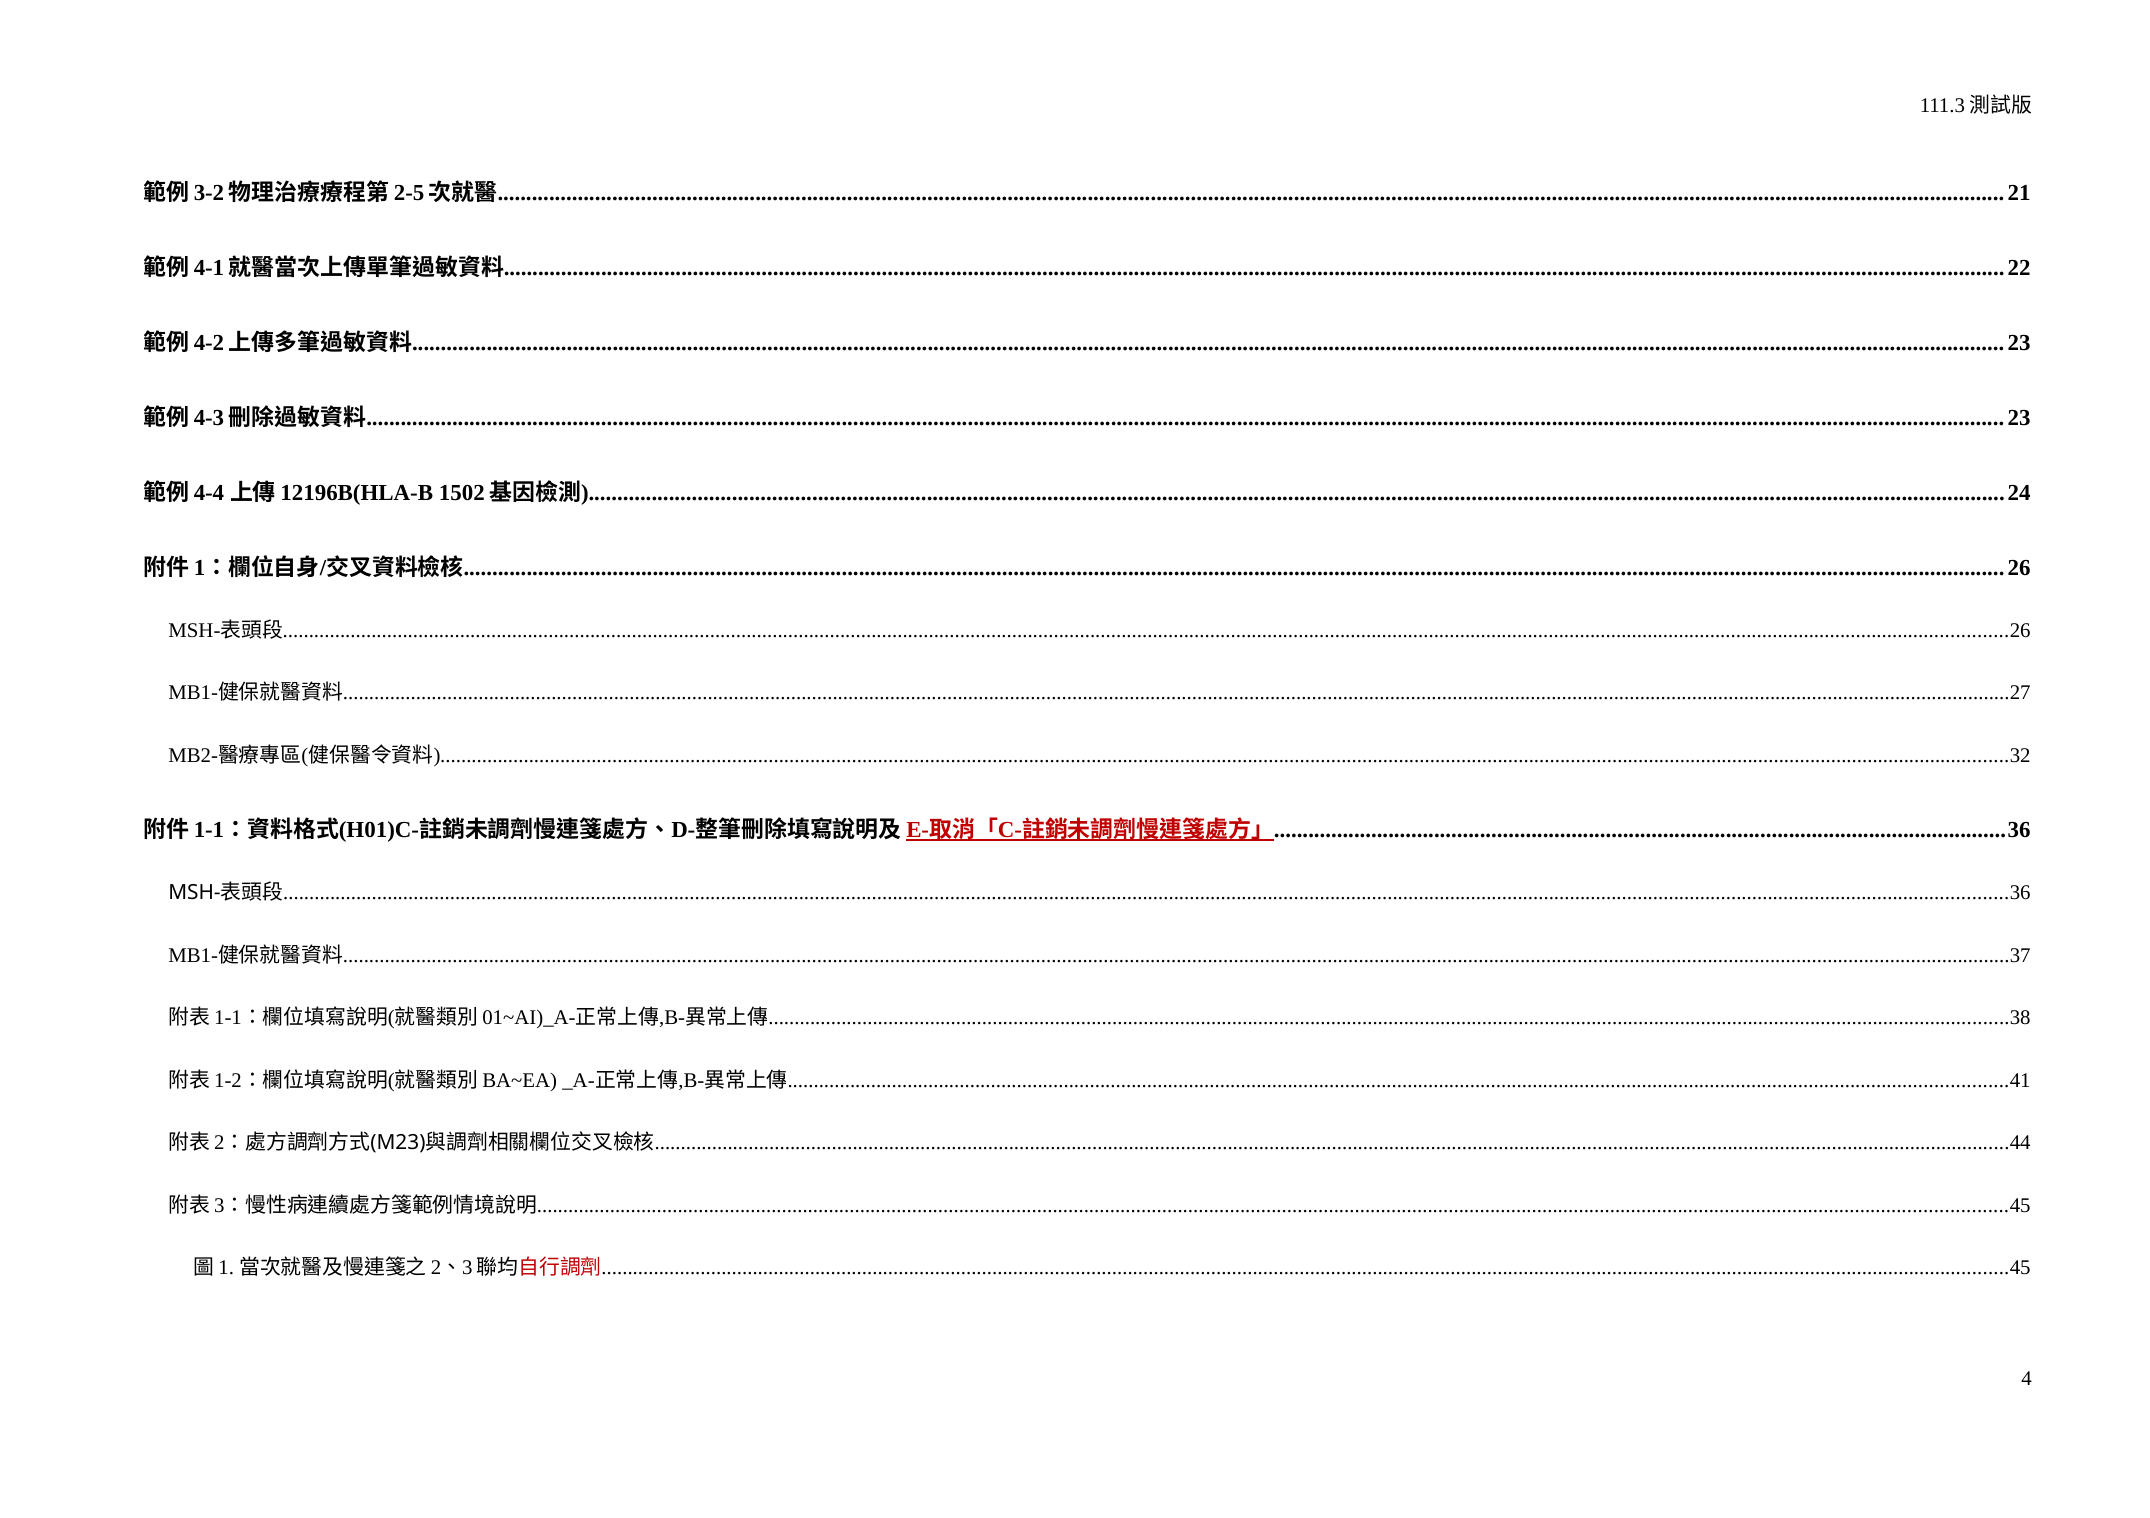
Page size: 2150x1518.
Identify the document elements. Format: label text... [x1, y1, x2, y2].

text 圖1. 當次就醫及慢連箋之2、3聯均自行調劑 45 [193, 1224, 2031, 1286]
text 範例3-2物理治療療程第2-5次就醫 21 [143, 149, 2031, 211]
text MB1-健保就醫資料 27 [168, 649, 2031, 711]
text 附表1-2：欄位填寫說明(就醫類別BA~EA) _A-正常上傳,B-異常上傳 41 [168, 1036, 2031, 1099]
text 附表3：慢性病連續處方箋範例情境說明 45 [168, 1161, 2031, 1224]
text 附表2：處方調劑方式(M23)與調劑相關欄位交叉檢核 44 [168, 1099, 2031, 1161]
text 附表1-1：欄位填寫說明(就醫類別01~AI)_A-正常上傳,B-異常上傳 38 [168, 974, 2031, 1036]
text 範例4-2上傳多筆過敏資料 23 [143, 299, 2031, 361]
text 附件1：欄位自身/交叉資料檢核 26 [143, 524, 2031, 586]
text MB2-醫療專區(健保醫令資料) 32 [168, 711, 2031, 774]
text 範例4-1就醫當次上傳單筆過敏資料 22 [143, 224, 2031, 286]
text MB1-健保就醫資料 37 [168, 911, 2031, 974]
text MSH-表頭段 36 [168, 849, 2031, 911]
text MSH-表頭段 26 [168, 586, 2031, 649]
text 範例4-3刪除過敏資料 23 [143, 374, 2031, 436]
text 附件1-1：資料格式(H01)C-註銷未調劑慢連箋處方、D-整筆刪除填寫說明及E-取消「C-註銷未調劑慢連箋處方」 36 [143, 786, 2031, 849]
text 範例4-4 上傳12196B(HLA-B 1502基因檢測) 24 [143, 449, 2031, 511]
